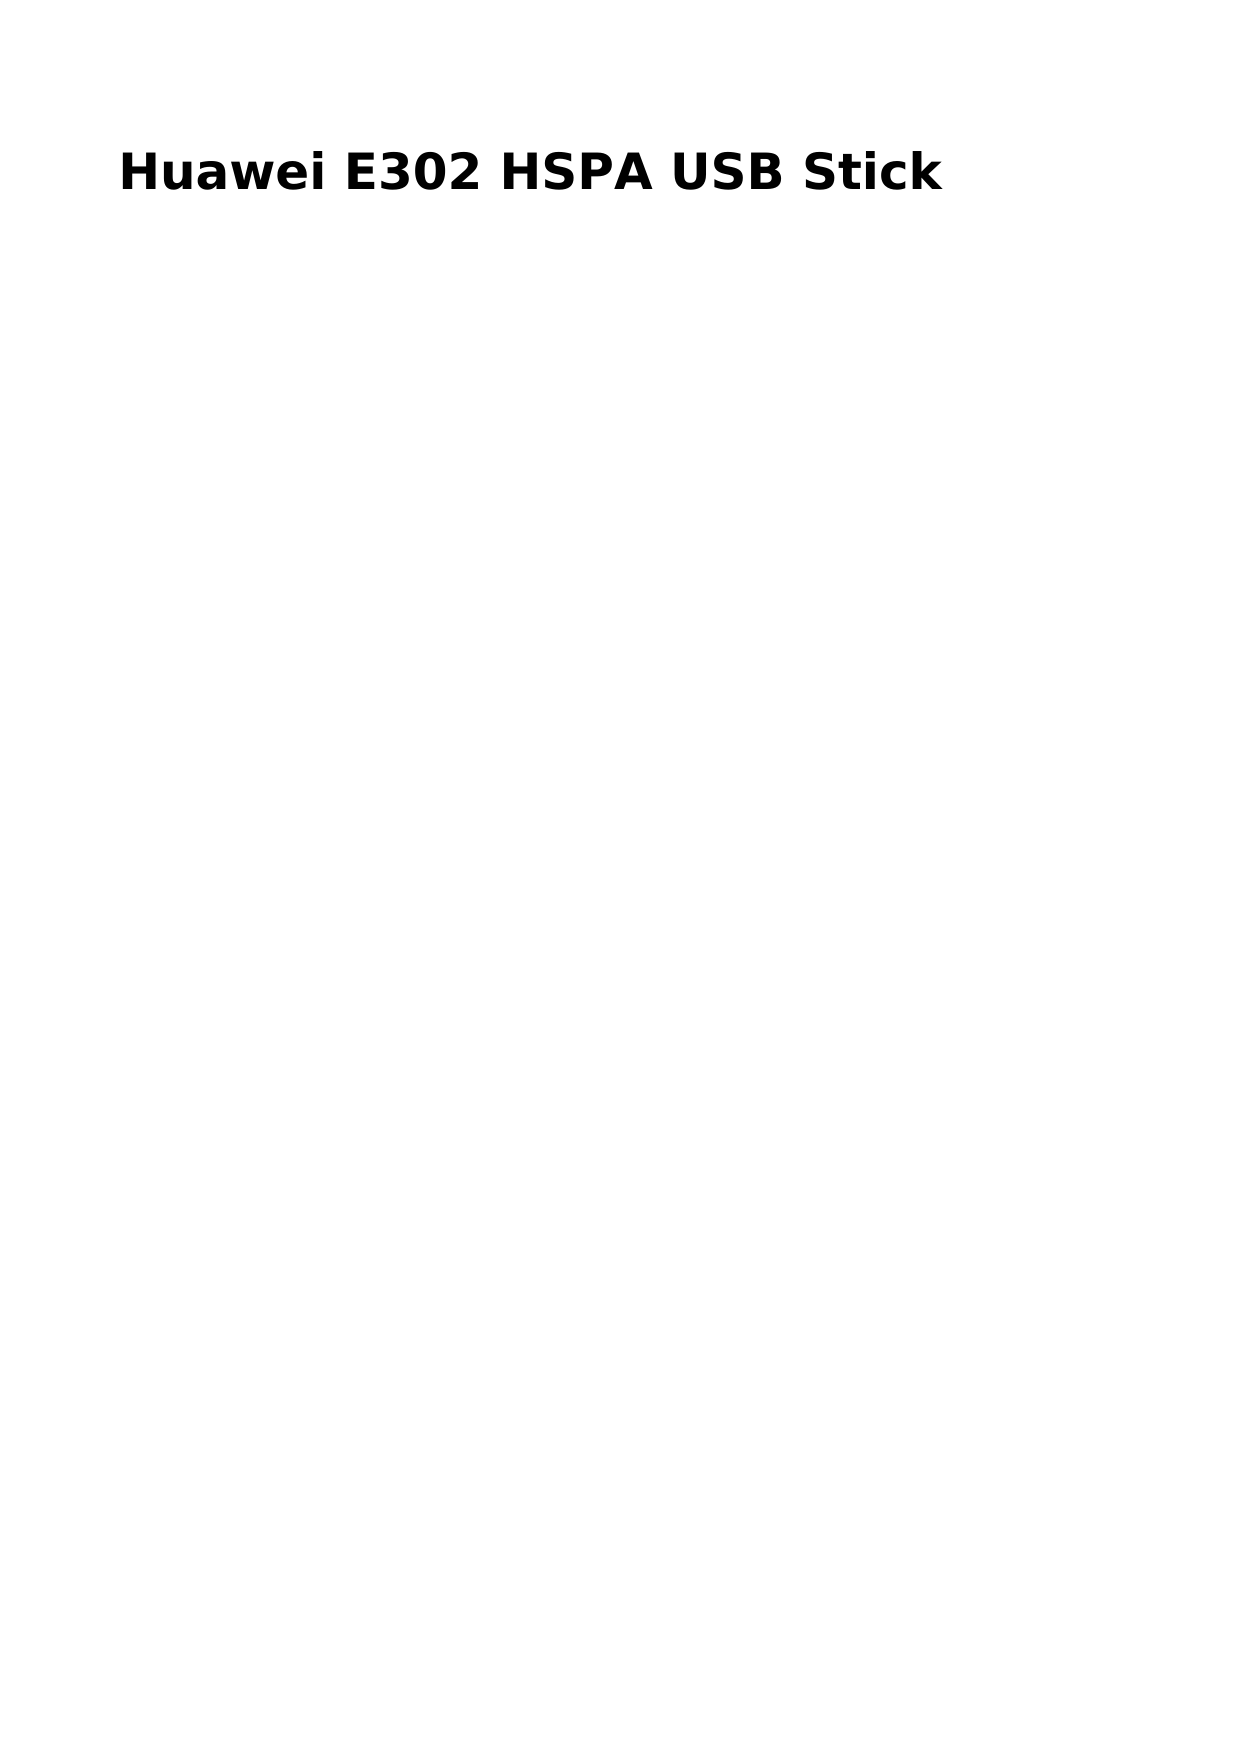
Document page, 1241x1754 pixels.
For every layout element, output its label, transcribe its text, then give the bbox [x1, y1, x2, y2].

subtitle Huawei E302 HSPA USB Stick [118, 143, 1122, 201]
